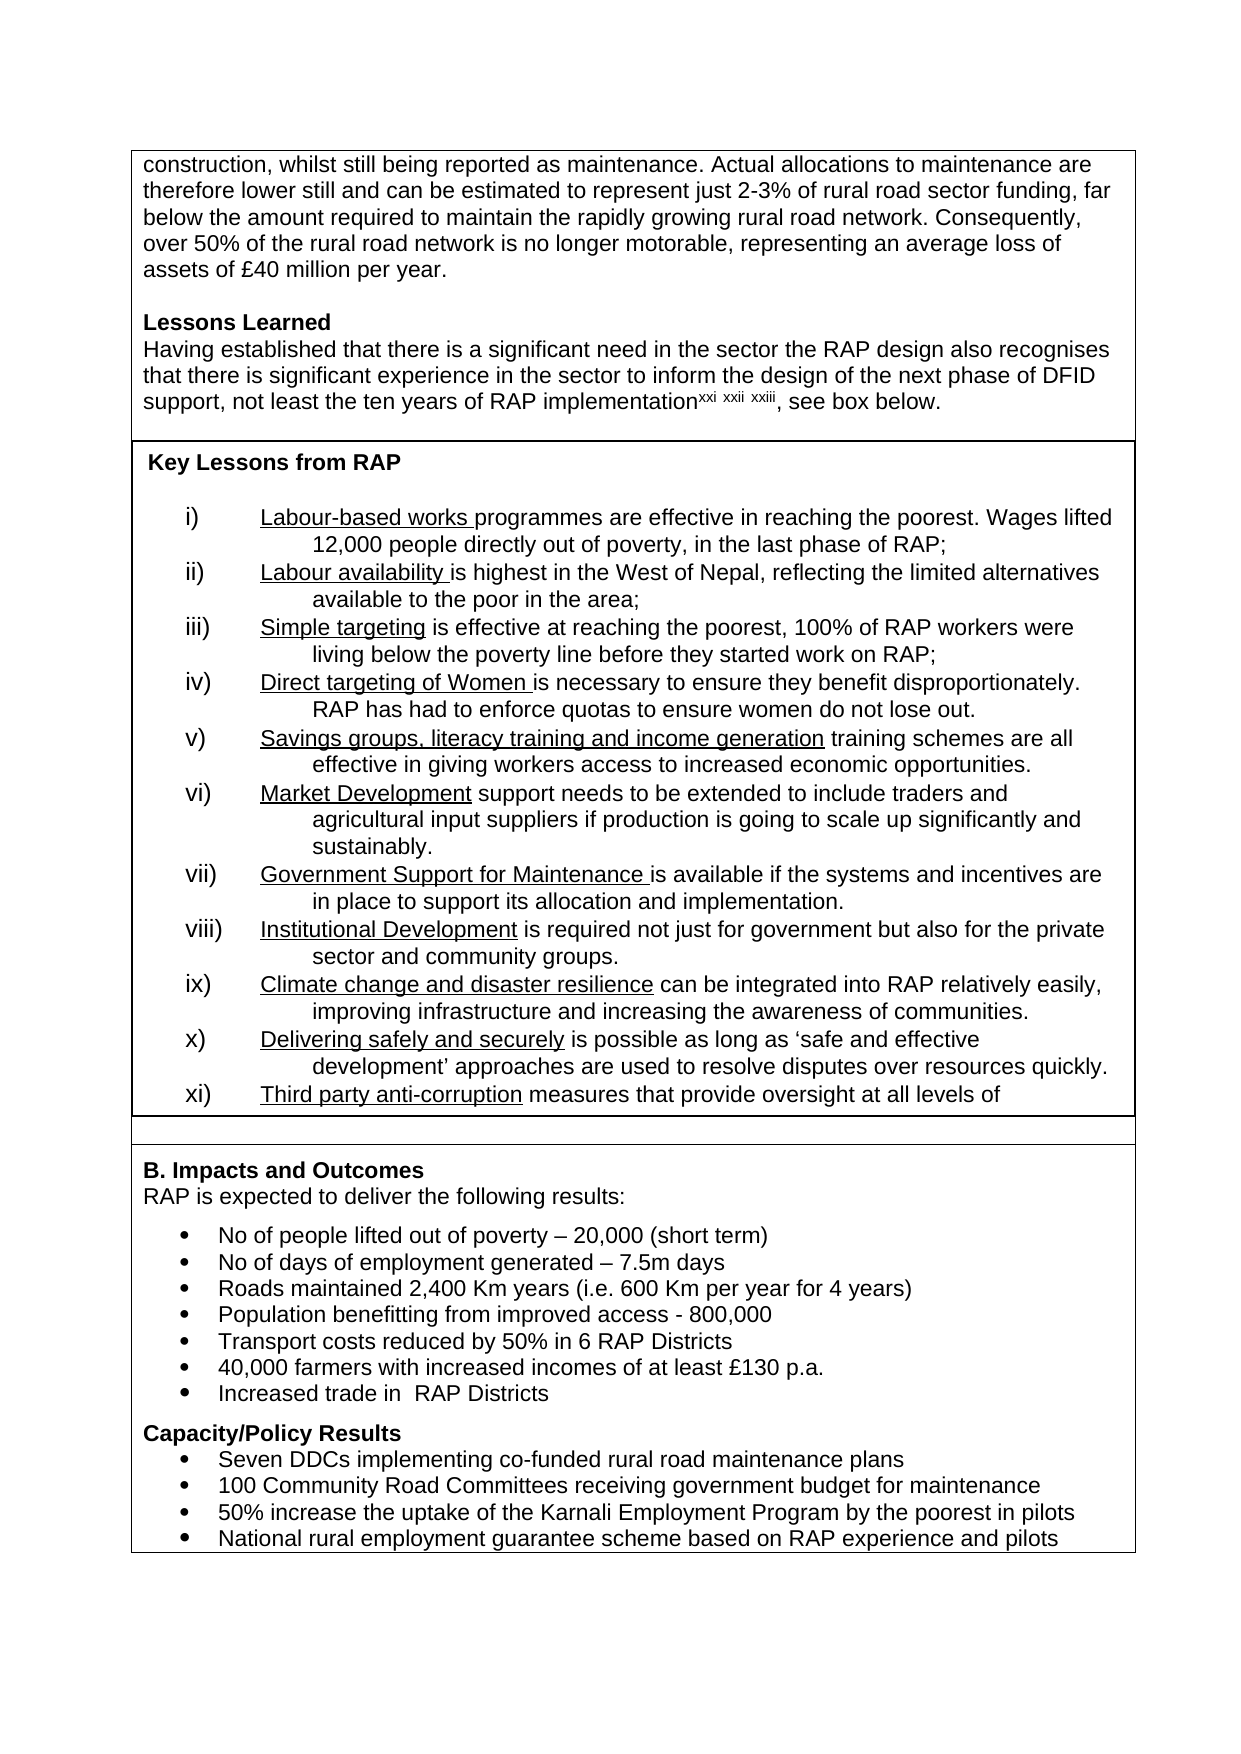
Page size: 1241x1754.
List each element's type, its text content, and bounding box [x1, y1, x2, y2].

table_header General context High levels of chronic poverty make Nepal the 16th poorest country in the world. Social exclusion and geographical isolation are the underlying causes, exacerbated by poor economic growth, and weak governance. For many, chronic poverty is compounded by climatic conditions – rain, floods, landslides, and drought and social factors that worsen the outcomes for women, children and excluded groups. Gender inequality is a key development challenge in Nepal, with significant gender gaps in education, and high levels of gender based violence. Lack of economic empowerment for women reinforces their position as second-class citizens. Access levels are the lowest in South Asia, 10 million people live more than two hours walk from the nearest road and in the hills and mountains, more than 30% of the population live more than four hours walk from a road. All of these indicators are worse in the Mid and Far Western development regions, which have been left behind, and have consistently worse poverty rankings across all dimensions of poverty, leading to high levels of food insecurity and out-migration. The Western regions have the lowest densities of roads, with only a third of the national average. Two of the seven district headquarters are not connected to the national road network by a motorable road. Not only does this constrain economic development but also access to government services e.g. health and education. Poor management of local government resources has opened space for competition and political opportunism, which can potentially lead to local conflict. There is limited local government attention to economic issues, which leads to poor targeting, and tracking of resources, so that allocations for women, children, poor and excluded groups are often misused. Economic opportunities exist in many areas, e.g. niche agricultural products, tourism and hydropower, with large markets in India and China next door. These sectors can be developed, if access can be established and maintained and economic development programmes supported. Maintenance is largely absent leading to half of rural roads being unusable. This situation denies the poor the access they need to markets and government services. Recent studies show that of the roughly £50m spent on rural roads every year only £1-2 m is spent on maintenance, a third of the 10% required. This represents a significant waste of resources with around £40m of rural road investments being literally ‘washed away’ every year due to a lack of maintenance. Climate change and earthquakes pose additional risks. Infrastructure investments are at threat from natural disasters and if poorly built will substantially increase these risks. Future investments must be more resilient, including investments in agriculture that must recognise that increasingly erratic weather patterns are more likely. Why is UK support required? Nepal remains poor, unequal and fragile, conditions that fuelled the conflict. It is no coincidence that the Maoist insurgency had strong support in the Mid and Far West where the highest levels of absolute poverty and most severe challenges in terms of access and economic opportunity are found. Regional equalities are likely to become more important in the context of a move to federalism, and could fuel the re-emergence of conflict. Conflict that would result in the reversal of the overall poverty reduction gains of the last decade. As a result, the challenge of supporting peace building and stability on the one hand and accelerated, private sector led, economic development on the other, is at the core of DFID Nepal’s Operational Plan 2011-14 (OP). This business case responds to strong demand from the poorest people of Nepal for roads and economic opportunities and is well aligned with the Government of Nepal’s development priorities. RAP will deliver DFID Nepal’s Operational Plan results in short term jobs, access to markets and private sector led growth. It will contribute to DFID’s corporate results in rural road construction and maintenance, job creation and poverty reduction. It will support delivery of DFID’s Structural Reform Plan commitment to ‘Make British international development policy more focused on boosting economic growth and wealth creation’ and in addition will contribute to DFID’s results in gender and climate results by ensuring that women benefit disproportionately and that all investments are climate and disaster resilient. RAP will also contribute to the UK’s wider Prosperity agenda by supporting private sector led growth in Nepal and is fully consistent with the joint HMG strategy for Nepal. This Business Case appraises the options for delivery of these results. It also assesses which options are most likely to ensure that results are sustainable and stimulate longer term, private sector investment in the RAP project area. It recognises that DFID is not the only agency working in rural infrastructure and private sector development. The Asian Development Bank (ADB), World Bank (WB) and Swiss Development Corporation (SDC) and most recently DANIDA also work in these sectors. These donors have traditionally focused on new construction and have performed poorly in supporting the necessary complementary activities required to ensure road investments lead to wider economic growth and institutional change. To fill this gap DFID have led the analysis of the needs of the sector and piloting of pro-poor approaches to infrastructure development and maintenancexix. DFID is also leading the way in implementing private sector led market development programmes in Nepal and will use the’ Making Markets Work for the Poor’ approach’ in RAP implementation. Despite the number of donors, the requirements for support remain huge, and by no means met by current government and donor programmes. The Rural Transport Mid Term Expenditure Framework (MTEF) assessment indicated that a resource gap of around $1 billion exists in the rural transport sector over the next 7 years or around $130 – $140 million per year if the government’s rural access targets are to be met. To meet this shortfall and respond to demand, the Government has increased central allocations to the Ministry of Local Development (MoLD) from 8% to 12% of the national budget over the past 5 years. Approximately 40% of this goes to rural roads. Combined with rural road funding from other sources the rural road sector receives around 6% of the Government Budget. According to MoLD regulations, 10% of this amount should be spent on maintenance. However, a survey carried out under the current phase of RAP found that maintenance is officially around 4% of rural road spending. The survey also showed that much of this funding is reallocated to rehabilitation and upgrading, and even new construction, whilst still being reported as maintenance. Actual allocations to maintenance are therefore lower still and can be estimated to represent just 2-3% of rural road sector funding, far below the amount required to maintain the rapidly growing rural road network. Consequently, over 50% of the rural road network is no longer motorable, representing an average loss of assets of £40 million per year. Lessons Learned Having established that there is a significant need in the sector the RAP design also recognises that there is significant experience in the sector to inform the design of the next phase of DFID support, not least the ten years of RAP implementation , see box below. [133, 442, 1134, 1115]
table_header General context High levels of chronic poverty make Nepal the 16th poorest country in the world. Social exclusion and geographical isolation are the underlying causes, exacerbated by poor economic growth, and weak governance. For many, chronic poverty is compounded by climatic conditions – rain, floods, landslides, and drought and social factors that worsen the outcomes for women, children and excluded groups. Gender inequality is a key development challenge in Nepal, with significant gender gaps in education, and high levels of gender based violence. Lack of economic empowerment for women reinforces their position as second-class citizens. Access levels are the lowest in South Asia, 10 million people live more than two hours walk from the nearest road and in the hills and mountains, more than 30% of the population live more than four hours walk from a road. All of these indicators are worse in the Mid and Far Western development regions, which have been left behind, and have consistently worse poverty rankings across all dimensions of poverty, leading to high levels of food insecurity and out-migration. The Western regions have the lowest densities of roads, with only a third of the national average. Two of the seven district headquarters are not connected to the national road network by a motorable road. Not only does this constrain economic development but also access to government services e.g. health and education. Poor management of local government resources has opened space for competition and political opportunism, which can potentially lead to local conflict. There is limited local government attention to economic issues, which leads to poor targeting, and tracking of resources, so that allocations for women, children, poor and excluded groups are often misused. Economic opportunities exist in many areas, e.g. niche agricultural products, tourism and hydropower, with large markets in India and China next door. These sectors can be developed, if access can be established and maintained and economic development programmes supported. Maintenance is largely absent leading to half of rural roads being unusable. This situation denies the poor the access they need to markets and government services. Recent studies show that of the roughly £50m spent on rural roads every year only £1-2 m is spent on maintenance, a third of the 10% required. This represents a significant waste of resources with around £40m of rural road investments being literally ‘washed away’ every year due to a lack of maintenance. Climate change and earthquakes pose additional risks. Infrastructure investments are at threat from natural disasters and if poorly built will substantially increase these risks. Future investments must be more resilient, including investments in agriculture that must recognise that increasingly erratic weather patterns are more likely. Why is UK support required? Nepal remains poor, unequal and fragile, conditions that fuelled the conflict. It is no coincidence that the Maoist insurgency had strong support in the Mid and Far West where the highest levels of absolute poverty and most severe challenges in terms of access and economic opportunity are found. Regional equalities are likely to become more important in the context of a move to federalism, and could fuel the re-emergence of conflict. Conflict that would result in the reversal of the overall poverty reduction gains of the last decade. As a result, the challenge of supporting peace building and stability on the one hand and accelerated, private sector led, economic development on the other, is at the core of DFID Nepal’s Operational Plan 2011-14 (OP). This business case responds to strong demand from the poorest people of Nepal for roads and economic opportunities and is well aligned with the Government of Nepal’s development priorities. RAP will deliver DFID Nepal’s Operational Plan results in short term jobs, access to markets and private sector led growth. It will contribute to DFID’s corporate results in rural road construction and maintenance, job creation and poverty reduction. It will support delivery of DFID’s Structural Reform Plan commitment to ‘Make British international development policy more focused on boosting economic growth and wealth creation’ and in addition will contribute to DFID’s results in gender and climate results by ensuring that women benefit disproportionately and that all investments are climate and disaster resilient. RAP will also contribute to the UK’s wider Prosperity agenda by supporting private sector led growth in Nepal and is fully consistent with the joint HMG strategy for Nepal. This Business Case appraises the options for delivery of these results. It also assesses which options are most likely to ensure that results are sustainable and stimulate longer term, private sector investment in the RAP project area. It recognises that DFID is not the only agency working in rural infrastructure and private sector development. The Asian Development Bank (ADB), World Bank (WB) and Swiss Development Corporation (SDC) and most recently DANIDA also work in these sectors. These donors have traditionally focused on new construction and have performed poorly in supporting the necessary complementary activities required to ensure road investments lead to wider economic growth and institutional change. To fill this gap DFID have led the analysis of the needs of the sector and piloting of pro-poor approaches to infrastructure development and maintenancexix. DFID is also leading the way in implementing private sector led market development programmes in Nepal and will use the’ Making Markets Work for the Poor’ approach’ in RAP implementation. Despite the number of donors, the requirements for support remain huge, and by no means met by current government and donor programmes. The Rural Transport Mid Term Expenditure Framework (MTEF) assessment indicated that a resource gap of around $1 billion exists in the rural transport sector over the next 7 years or around $130 – $140 million per year if the government’s rural access targets are to be met. To meet this shortfall and respond to demand, the Government has increased central allocations to the Ministry of Local Development (MoLD) from 8% to 12% of the national budget over the past 5 years. Approximately 40% of this goes to rural roads. Combined with rural road funding from other sources the rural road sector receives around 6% of the Government Budget. According to MoLD regulations, 10% of this amount should be spent on maintenance. However, a survey carried out under the current phase of RAP found that maintenance is officially around 4% of rural road spending. The survey also showed that much of this funding is reallocated to rehabilitation and upgrading, and even new construction, whilst still being reported as maintenance. Actual allocations to maintenance are therefore lower still and can be estimated to represent just 2-3% of rural road sector funding, far below the amount required to maintain the rapidly growing rural road network. Consequently, over 50% of the rural road network is no longer motorable, representing an average loss of assets of £40 million per year. Lessons Learned Having established that there is a significant need in the sector the RAP design also recognises that there is significant experience in the sector to inform the design of the next phase of DFID support, not least the ten years of RAP implementation , see box below. [132, 151, 1135, 440]
table_cell B. Impacts and Outcomes RAP is expected to deliver the following results: No of people lifted out of poverty – 20,000 (short term) No of days of employment generated – 7.5m days Roads maintained 2,400 Km years (i.e. 600 Km per year for 4 years) Population benefitting from improved access - 800,000 Transport costs reduced by 50% in 6 RAP Districts 40,000 farmers with increased incomes of at least £130 p.a. Increased trade in RAP Districts Capacity/Policy Results Seven DDCs implementing co-funded rural road maintenance plans 100 Community Road Committees receiving government budget for maintenance 50% increase the uptake of the Karnali Employment Program by the poorest in pilots National rural employment guarantee scheme based on RAP experience and pilots [132, 1145, 1135, 1552]
